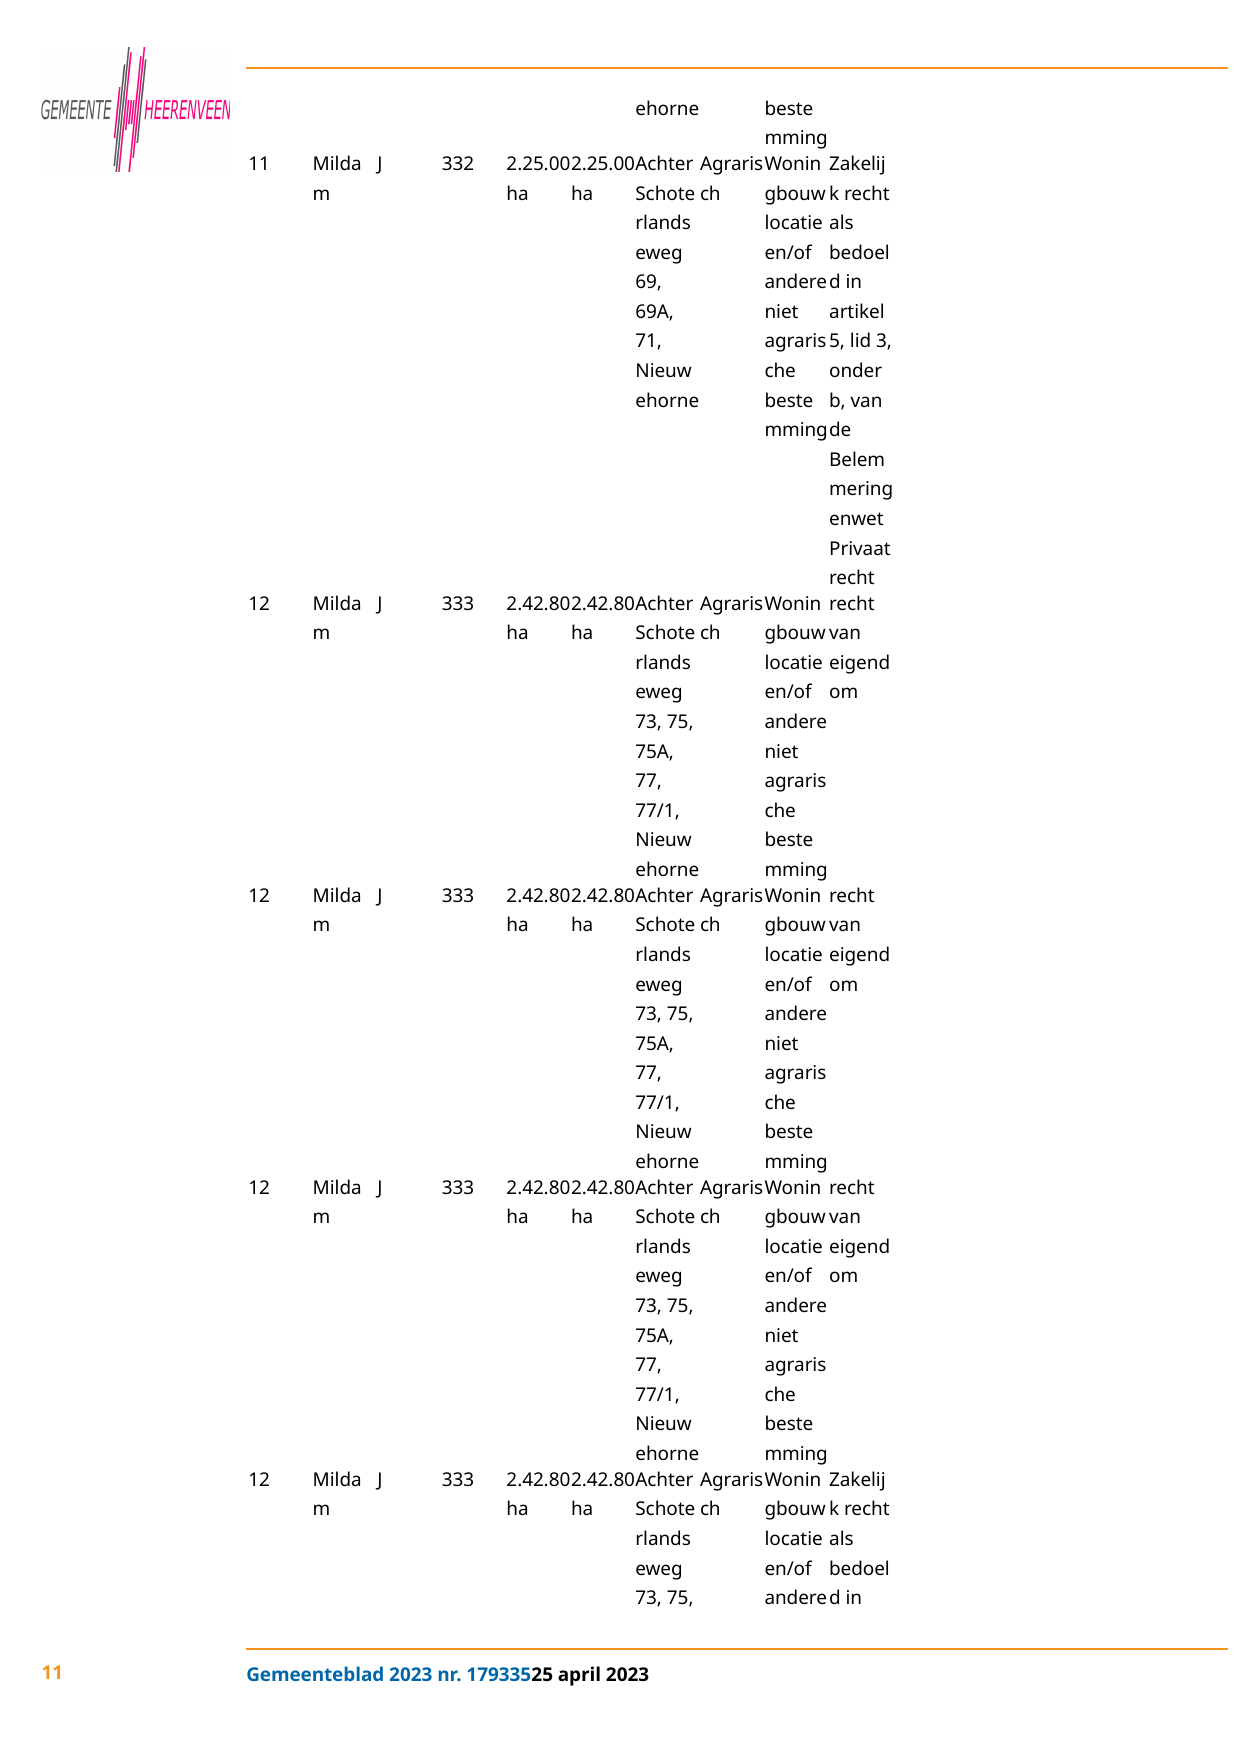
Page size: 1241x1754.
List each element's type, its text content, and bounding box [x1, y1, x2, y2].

table_cell Woningbouwlocatie en/of andere [764, 1466, 829, 1610]
table_cell Achter Schoterlandseweg 73, 75, 75A, 77, 77/1, Nieuwehorne [635, 1174, 700, 1466]
table_cell J [377, 150, 442, 590]
table_cell 2.42.80 ha [571, 882, 635, 1174]
table_cell [1023, 95, 1087, 150]
table_cell [377, 95, 442, 150]
table_cell 333 [442, 1466, 506, 1610]
table_cell [1087, 95, 1152, 150]
table_cell 333 [442, 1174, 506, 1466]
table_cell 2.42.80 ha [571, 590, 635, 882]
table_cell [700, 95, 764, 150]
table_cell [894, 882, 958, 1174]
table_cell 12 [248, 1174, 312, 1466]
table_cell Zakelijk recht als bedoeld in [829, 1466, 893, 1610]
table_cell Woningbouwlocatie en/of andere niet agrarische bestemming [764, 882, 829, 1174]
table_cell recht van eigendom [829, 590, 893, 882]
table_cell Mildam [313, 150, 377, 590]
table_cell Agrarisch [700, 882, 764, 1174]
table_cell [894, 150, 958, 590]
table_cell [1087, 1174, 1152, 1466]
table_cell 2.42.80 ha [571, 1174, 635, 1466]
table_cell 2.25.00 ha [571, 150, 635, 590]
table_cell [1087, 590, 1152, 882]
table_cell [1023, 150, 1087, 590]
table_cell J [377, 590, 442, 882]
table_cell Agrarisch [700, 150, 764, 590]
table_cell [894, 1466, 958, 1610]
table_cell [958, 882, 1022, 1174]
table_cell [1023, 1174, 1087, 1466]
table_cell recht van eigendom [829, 882, 893, 1174]
table_cell Mildam [313, 1174, 377, 1466]
table_cell 12 [248, 590, 312, 882]
table_cell Agrarisch [700, 590, 764, 882]
table_cell 333 [442, 882, 506, 1174]
table_cell 332 [442, 150, 506, 590]
table_cell ehorne [635, 95, 700, 150]
table_cell Mildam [313, 590, 377, 882]
table_cell recht van eigendom [829, 1174, 893, 1466]
table_cell [894, 1174, 958, 1466]
table_cell [248, 95, 312, 150]
table_cell [1087, 150, 1152, 590]
table_cell J [377, 1466, 442, 1610]
table_cell Achter Schoterlandseweg 69, 69A, 71, Nieuwehorne [635, 150, 700, 590]
table_cell [1087, 882, 1152, 1174]
table_cell Achter Schoterlandseweg 73, 75, 75A, 77, 77/1, Nieuwehorne [635, 882, 700, 1174]
table_cell Agrarisch [700, 1174, 764, 1466]
table_cell 2.42.80 ha [506, 1174, 571, 1466]
table_cell 2.42.80 ha [506, 1466, 571, 1610]
table_cell [1023, 590, 1087, 882]
table_cell Mildam [313, 882, 377, 1174]
table_cell [829, 95, 893, 150]
table_cell 12 [248, 882, 312, 1174]
picture [41, 47, 231, 172]
table_cell [894, 95, 958, 150]
table_cell [1023, 1466, 1087, 1610]
table_cell 333 [442, 590, 506, 882]
table_cell Mildam [313, 1466, 377, 1610]
table_cell Woningbouwlocatie en/of andere niet agrarische bestemming [764, 590, 829, 882]
table_cell Woningbouwlocatie en/of andere niet agrarische bestemming [764, 1174, 829, 1466]
table_cell 2.25.00 ha [506, 150, 571, 590]
table_cell [958, 95, 1022, 150]
table_cell 2.42.80 ha [506, 590, 571, 882]
table_cell [958, 1174, 1022, 1466]
table_cell [958, 1466, 1022, 1610]
table_cell [571, 95, 635, 150]
table_cell [442, 95, 506, 150]
table_cell J [377, 882, 442, 1174]
table_cell 11 [248, 150, 312, 590]
table_cell [1087, 1466, 1152, 1610]
table_cell [958, 590, 1022, 882]
table_cell Agrarisch [700, 1466, 764, 1610]
table_cell 2.42.80 ha [506, 882, 571, 1174]
table_cell 2.42.80 ha [571, 1466, 635, 1610]
table_cell [506, 95, 571, 150]
table_cell Achter Schoterlandseweg 73, 75, 75A, 77, 77/1, Nieuwehorne [635, 590, 700, 882]
table_cell Achter Schoterlandseweg 73, 75, [635, 1466, 700, 1610]
table_cell 12 [248, 1466, 312, 1610]
table_cell Woningbouwlocatie en/of andere niet agrarische bestemming [764, 150, 829, 590]
table_cell [313, 95, 377, 150]
table_cell [958, 150, 1022, 590]
table_cell [1023, 882, 1087, 1174]
table_cell bestemming [764, 95, 829, 150]
table_cell [894, 590, 958, 882]
table_cell Zakelijk recht als bedoeld in artikel 5, lid 3, onder b, van de Belemmeringenwet Privaatrecht [829, 150, 893, 590]
table_cell J [377, 1174, 442, 1466]
